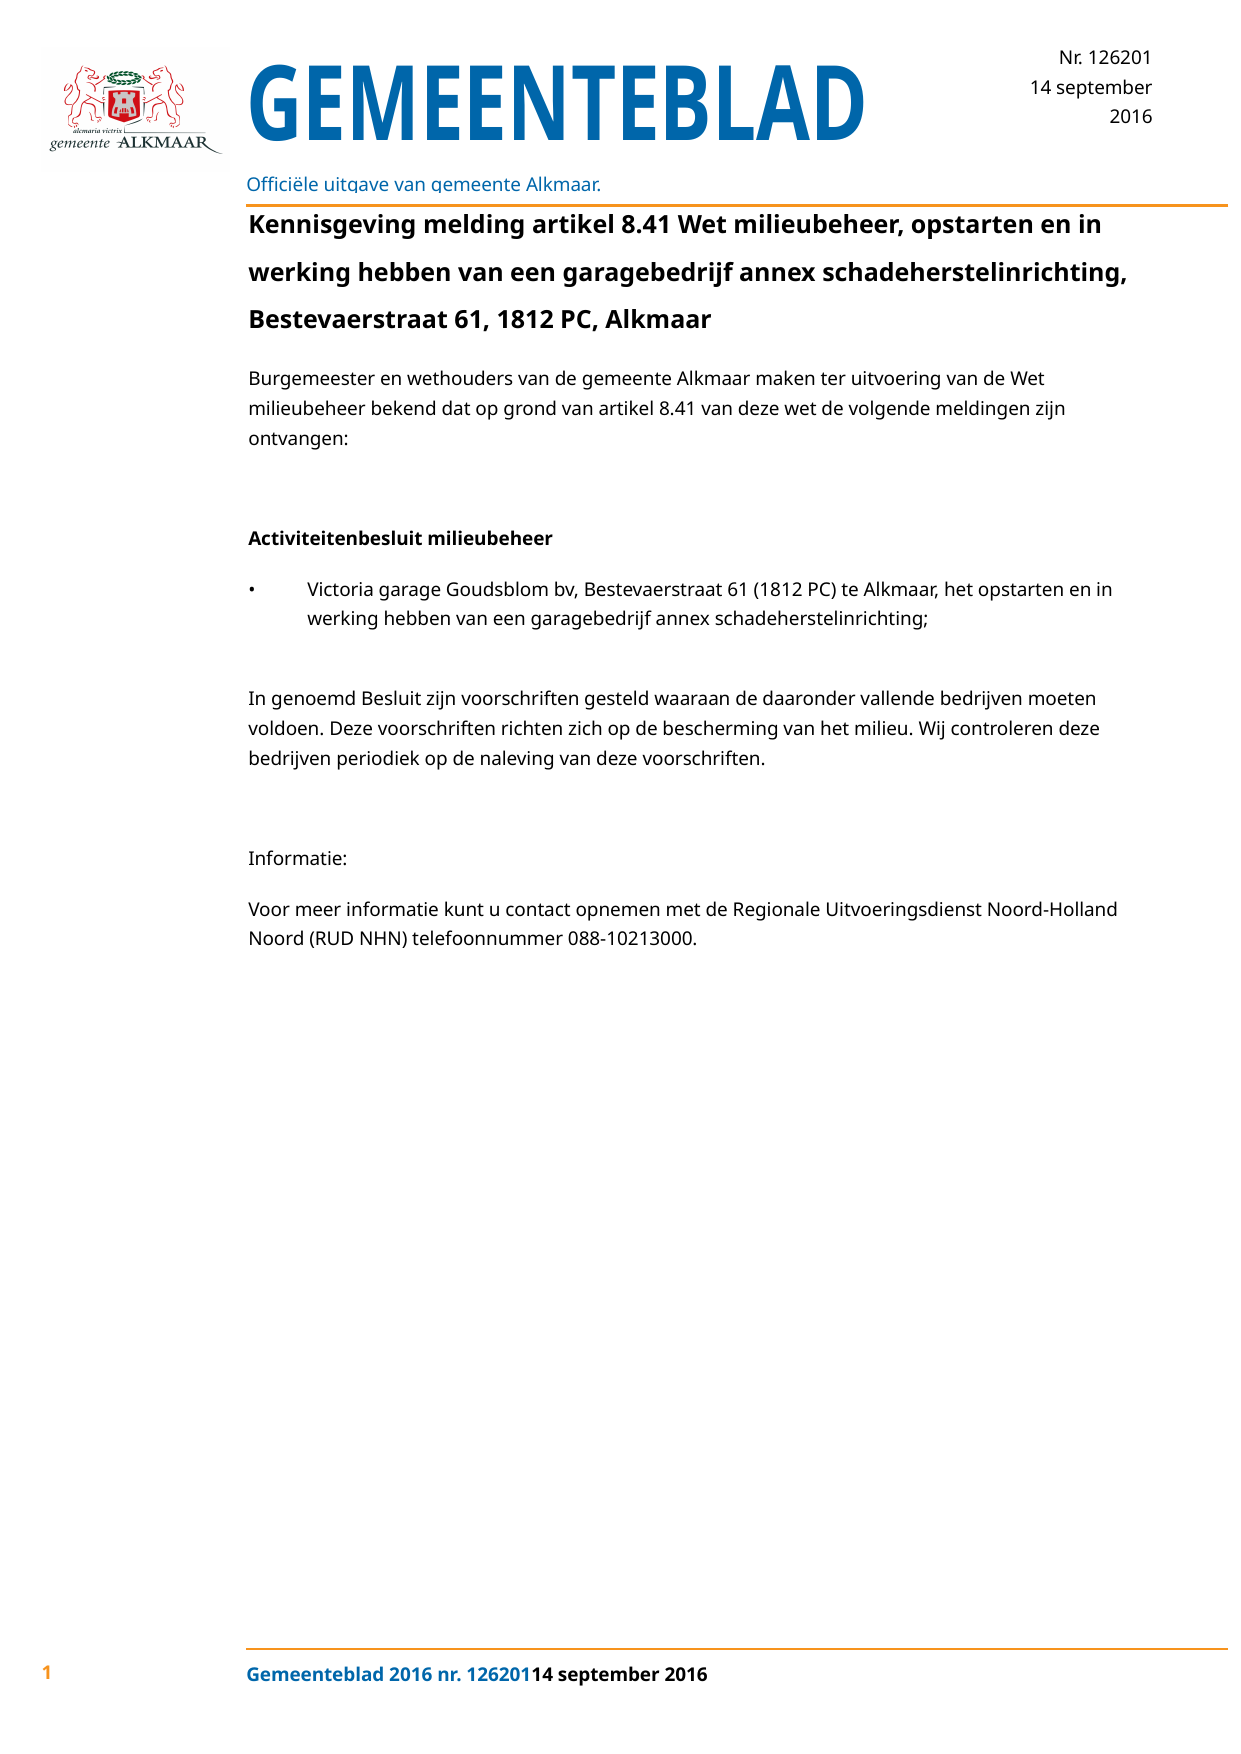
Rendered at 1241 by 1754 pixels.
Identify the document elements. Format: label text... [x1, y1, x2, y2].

picture [41, 47, 231, 172]
text In genoemd Besluit zijn voorschriften gesteld waaraan de daaronder vallende bedrijven moeten voldoen. Deze voorschriften richten zich op de bescherming van het milieu. Wij controleren deze bedrijven periodiek op de naleving van deze voorschriften. [248, 686, 1152, 770]
text Informatie: [248, 846, 1152, 871]
text Kennisgeving melding artikel 8.41 Wet milieubeheer, opstarten en in werking hebben van een garagebedrijf annex schadeherstelinrichting, Bestevaerstraat 61, 1812 PC, Alkmaar [248, 207, 1152, 336]
text Voor meer informatie kunt u contact opnemen met de Regionale Uitvoeringsdienst Noord-Holland Noord (RUD NHN) telefoonnummer 088-10213000. [248, 896, 1152, 951]
list Victoria garage Goudsblom bv, Bestevaerstraat 61 (1812 PC) te Alkmaar, het opstarten en in werking hebben van een garagebedrijf annex schadeherstelinrichting; [248, 576, 1152, 631]
text Burgemeester en wethouders van de gemeente Alkmaar maken ter uitvoering van de Wet milieubeheer bekend dat op grond van artikel 8.41 van deze wet de volgende meldingen zijn ontvangen: [248, 366, 1152, 450]
text Activiteitenbesluit milieubeheer [248, 526, 1152, 551]
